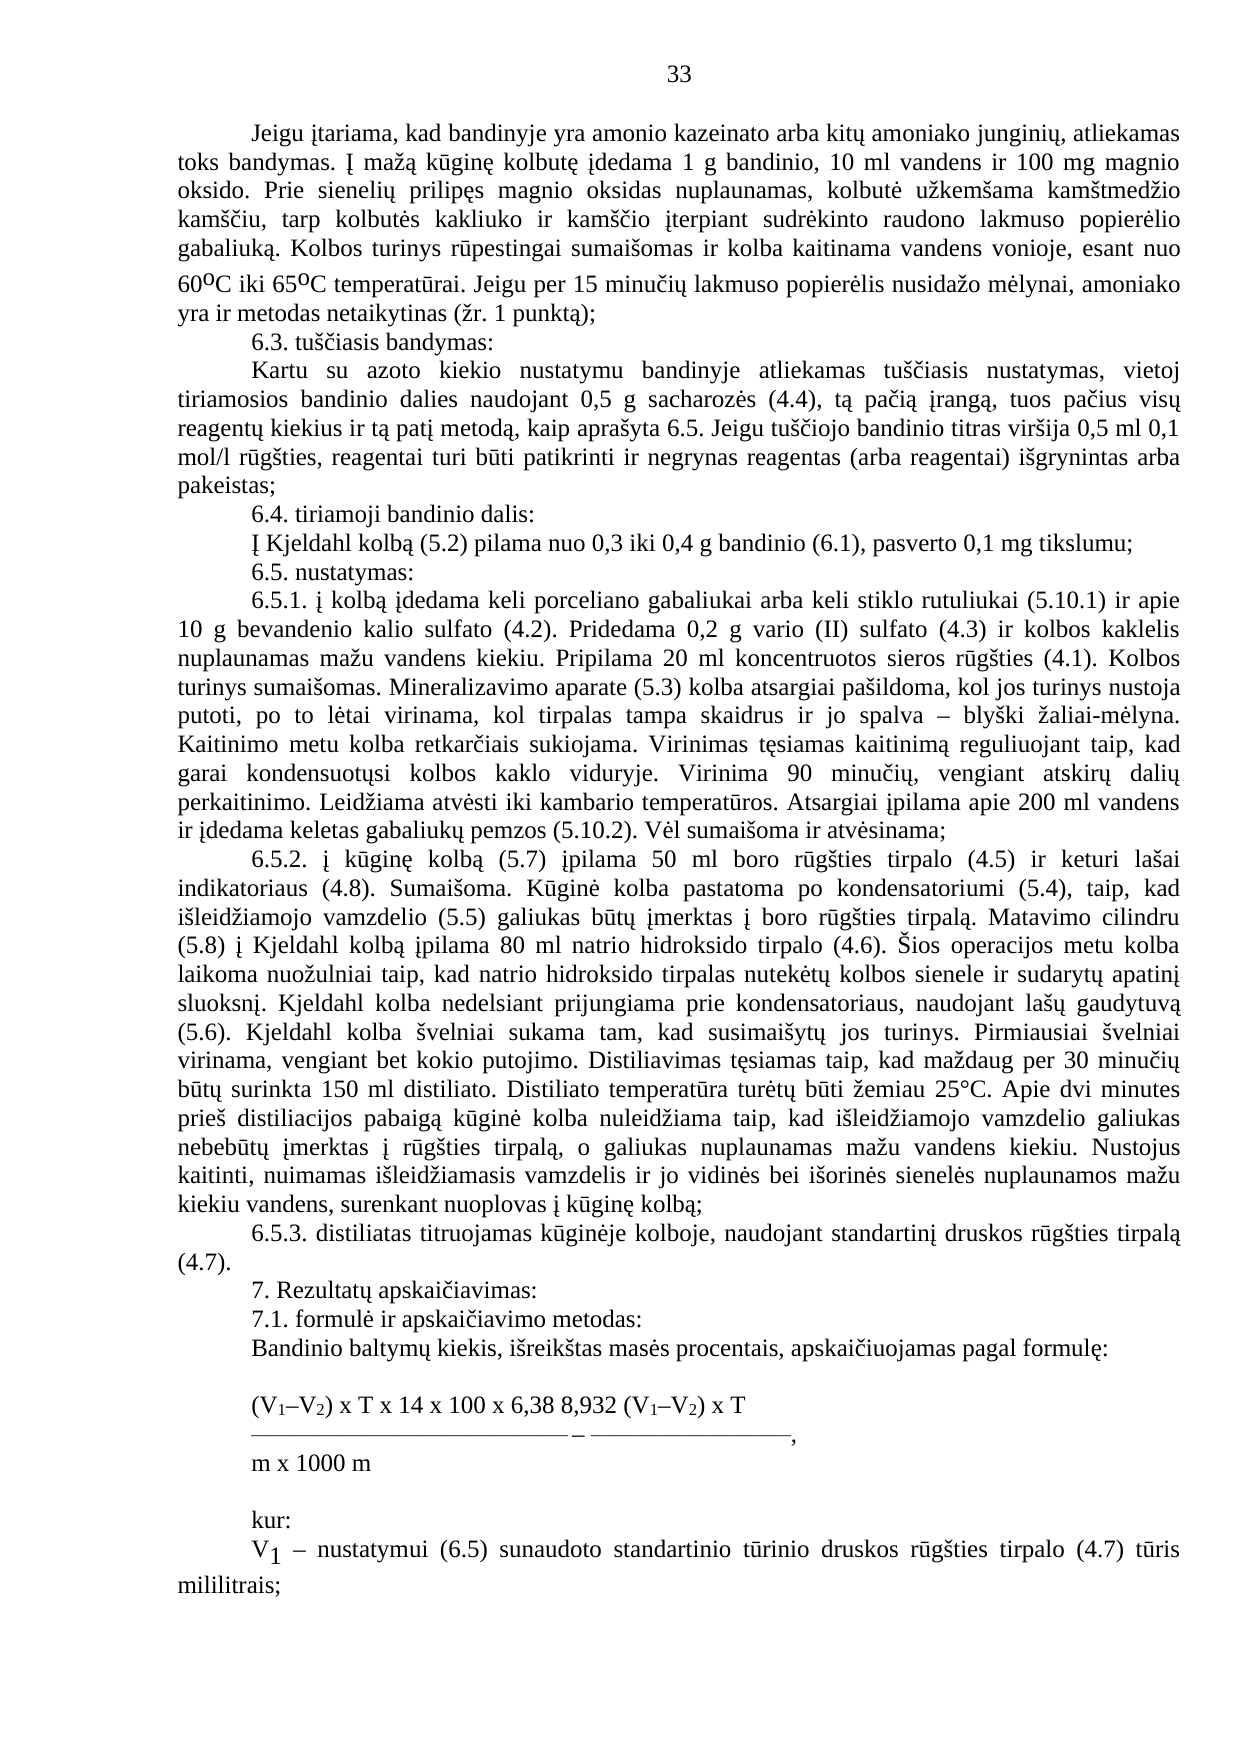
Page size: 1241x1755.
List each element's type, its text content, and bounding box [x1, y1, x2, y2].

text ______________________________________ – ________________________, [177, 1419, 1181, 1448]
text V1 – nustatymui (6.5) sunaudoto standartinio tūrinio druskos rūgšties tirpalo (4.7) tūris mililitrais; [177, 1534, 1181, 1599]
text 6.5.2. į kūginę kolbą (5.7) įpilama 50 ml boro rūgšties tirpalo (4.5) ir keturi lašai indikatoriaus (4.8). Sumaišoma. Kūginė kolba pastatoma po kondensatoriumi (5.4), taip, kad išleidžiamojo vamzdelio (5.5) galiukas būtų įmerktas į boro rūgšties tirpalą. Matavimo cilindru (5.8) į Kjeldahl kolbą įpilama 80 ml natrio hidroksido tirpalo (4.6). Šios operacijos metu kolba laikoma nuožulniai taip, kad natrio hidroksido tirpalas nutekėtų kolbos sienele ir sudarytų apatinį sluoksnį. Kjeldahl kolba nedelsiant prijungiama prie kondensatoriaus, naudojant lašų gaudytuvą (5.6). Kjeldahl kolba švelniai sukama tam, kad susimaišytų jos turinys. Pirmiausiai švelniai virinama, vengiant bet kokio putojimo. Distiliavimas tęsiamas taip, kad maždaug per 30 minučių būtų surinkta 150 ml distiliato. Distiliato temperatūra turėtų būti žemiau 25°C. Apie dvi minutes prieš distiliacijos pabaigą kūginė kolba nuleidžiama taip, kad išleidžiamojo vamzdelio galiukas nebebūtų įmerktas į rūgšties tirpalą, o galiukas nuplaunamas mažu vandens kiekiu. Nustojus kaitinti, nuimamas išleidžiamasis vamzdelis ir jo vidinės bei išorinės sienelės nuplaunamos mažu kiekiu vandens, surenkant nuoplovas į kūginę kolbą; [177, 844, 1181, 1218]
text Jeigu įtariama, kad bandinyje yra amonio kazeinato arba kitų amoniako junginių, atliekamas toks bandymas. Į mažą kūginę kolbutę įdedama 1 g bandinio, 10 ml vandens ir 100 mg magnio oksido. Prie sienelių prilipęs magnio oksidas nuplaunamas, kolbutė užkemšama kamštmedžio kamščiu, tarp kolbutės kakliuko ir kamščio įterpiant sudrėkinto raudono lakmuso popierėlio gabaliuką. Kolbos turinys rūpestingai sumaišomas ir kolba kaitinama vandens vonioje, esant nuo 60oC iki 65oC temperatūrai. Jeigu per 15 minučių lakmuso popierėlis nusidažo mėlynai, amoniako yra ir metodas netaikytinas (žr. 1 punktą); [177, 118, 1181, 327]
text 7. Rezultatų apskaičiavimas: [177, 1275, 1181, 1304]
text 6.3. tuščiasis bandymas: [177, 327, 1181, 355]
text (V1–V2) x T x 14 x 100 x 6,38 8,932 (V1–V2) x T [177, 1390, 1181, 1419]
text 7.1. formulė ir apskaičiavimo metodas: [177, 1304, 1181, 1333]
text 6.5. nustatymas: [177, 557, 1181, 585]
text 6.5.3. distiliatas titruojamas kūginėje kolboje, naudojant standartinį druskos rūgšties tirpalą (4.7). [177, 1218, 1181, 1275]
text Į Kjeldahl kolbą (5.2) pilama nuo 0,3 iki 0,4 g bandinio (6.1), pasverto 0,1 mg tikslumu; [177, 528, 1181, 557]
text 6.4. tiriamoji bandinio dalis: [177, 499, 1181, 528]
text kur: [177, 1505, 1181, 1534]
text Kartu su azoto kiekio nustatymu bandinyje atliekamas tuščiasis nustatymas, vietoj tiriamosios bandinio dalies naudojant 0,5 g sacharozės (4.4), tą pačią įrangą, tuos pačius visų reagentų kiekius ir tą patį metodą, kaip aprašyta 6.5. Jeigu tuščiojo bandinio titras viršija 0,5 ml 0,1 mol/l rūgšties, reagentai turi būti patikrinti ir negrynas reagentas (arba reagentai) išgrynintas arba pakeistas; [177, 355, 1181, 499]
text Bandinio baltymų kiekis, išreikštas masės procentais, apskaičiuojamas pagal formulę: [177, 1333, 1181, 1362]
text m x 1000 m [177, 1448, 1181, 1477]
text 6.5.1. į kolbą įdedama keli porceliano gabaliukai arba keli stiklo rutuliukai (5.10.1) ir apie 10 g bevandenio kalio sulfato (4.2). Pridedama 0,2 g vario (II) sulfato (4.3) ir kolbos kaklelis nuplaunamas mažu vandens kiekiu. Pripilama 20 ml koncentruotos sieros rūgšties (4.1). Kolbos turinys sumaišomas. Mineralizavimo aparate (5.3) kolba atsargiai pašildoma, kol jos turinys nustoja putoti, po to lėtai virinama, kol tirpalas tampa skaidrus ir jo spalva – blyški žaliai-mėlyna. Kaitinimo metu kolba retkarčiais sukiojama. Virinimas tęsiamas kaitinimą reguliuojant taip, kad garai kondensuotųsi kolbos kaklo viduryje. Virinima 90 minučių, vengiant atskirų dalių perkaitinimo. Leidžiama atvėsti iki kambario temperatūros. Atsargiai įpilama apie 200 ml vandens ir įdedama keletas gabaliukų pemzos (5.10.2). Vėl sumaišoma ir atvėsinama; [177, 585, 1181, 844]
